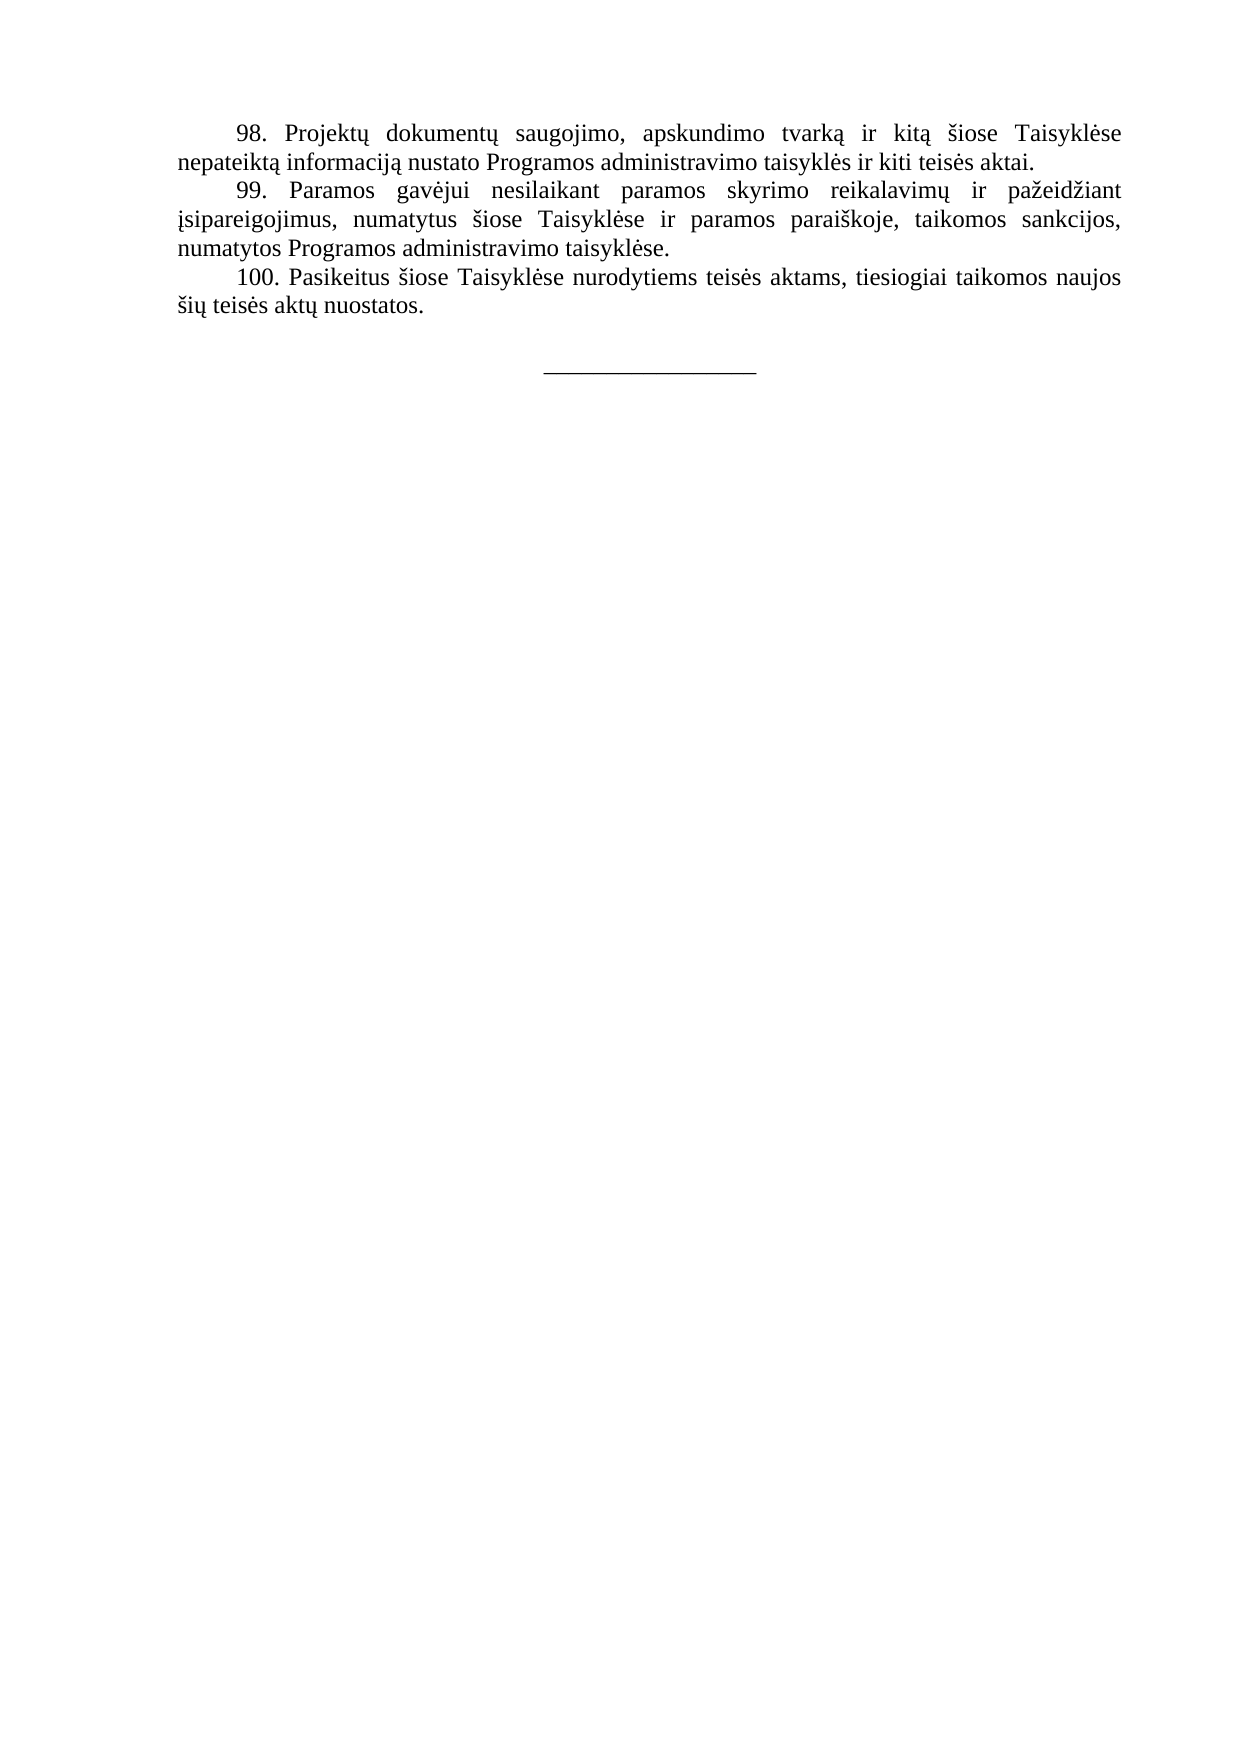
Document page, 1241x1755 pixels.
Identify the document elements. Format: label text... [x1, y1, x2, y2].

text _________________ [177, 348, 1122, 377]
text 99. Paramos gavėjui nesilaikant paramos skyrimo reikalavimų ir pažeidžiant įsipareigojimus, numatytus šiose Taisyklėse ir paramos paraiškoje, taikomos sankcijos, numatytos Programos administravimo taisyklėse. [177, 176, 1122, 262]
text 98. Projektų dokumentų saugojimo, apskundimo tvarką ir kitą šiose Taisyklėse nepateiktą informaciją nustato Programos administravimo taisyklės ir kiti teisės aktai. [177, 118, 1122, 176]
text 100. Pasikeitus šiose Taisyklėse nurodytiems teisės aktams, tiesiogiai taikomos naujos šių teisės aktų nuostatos. [177, 262, 1122, 319]
